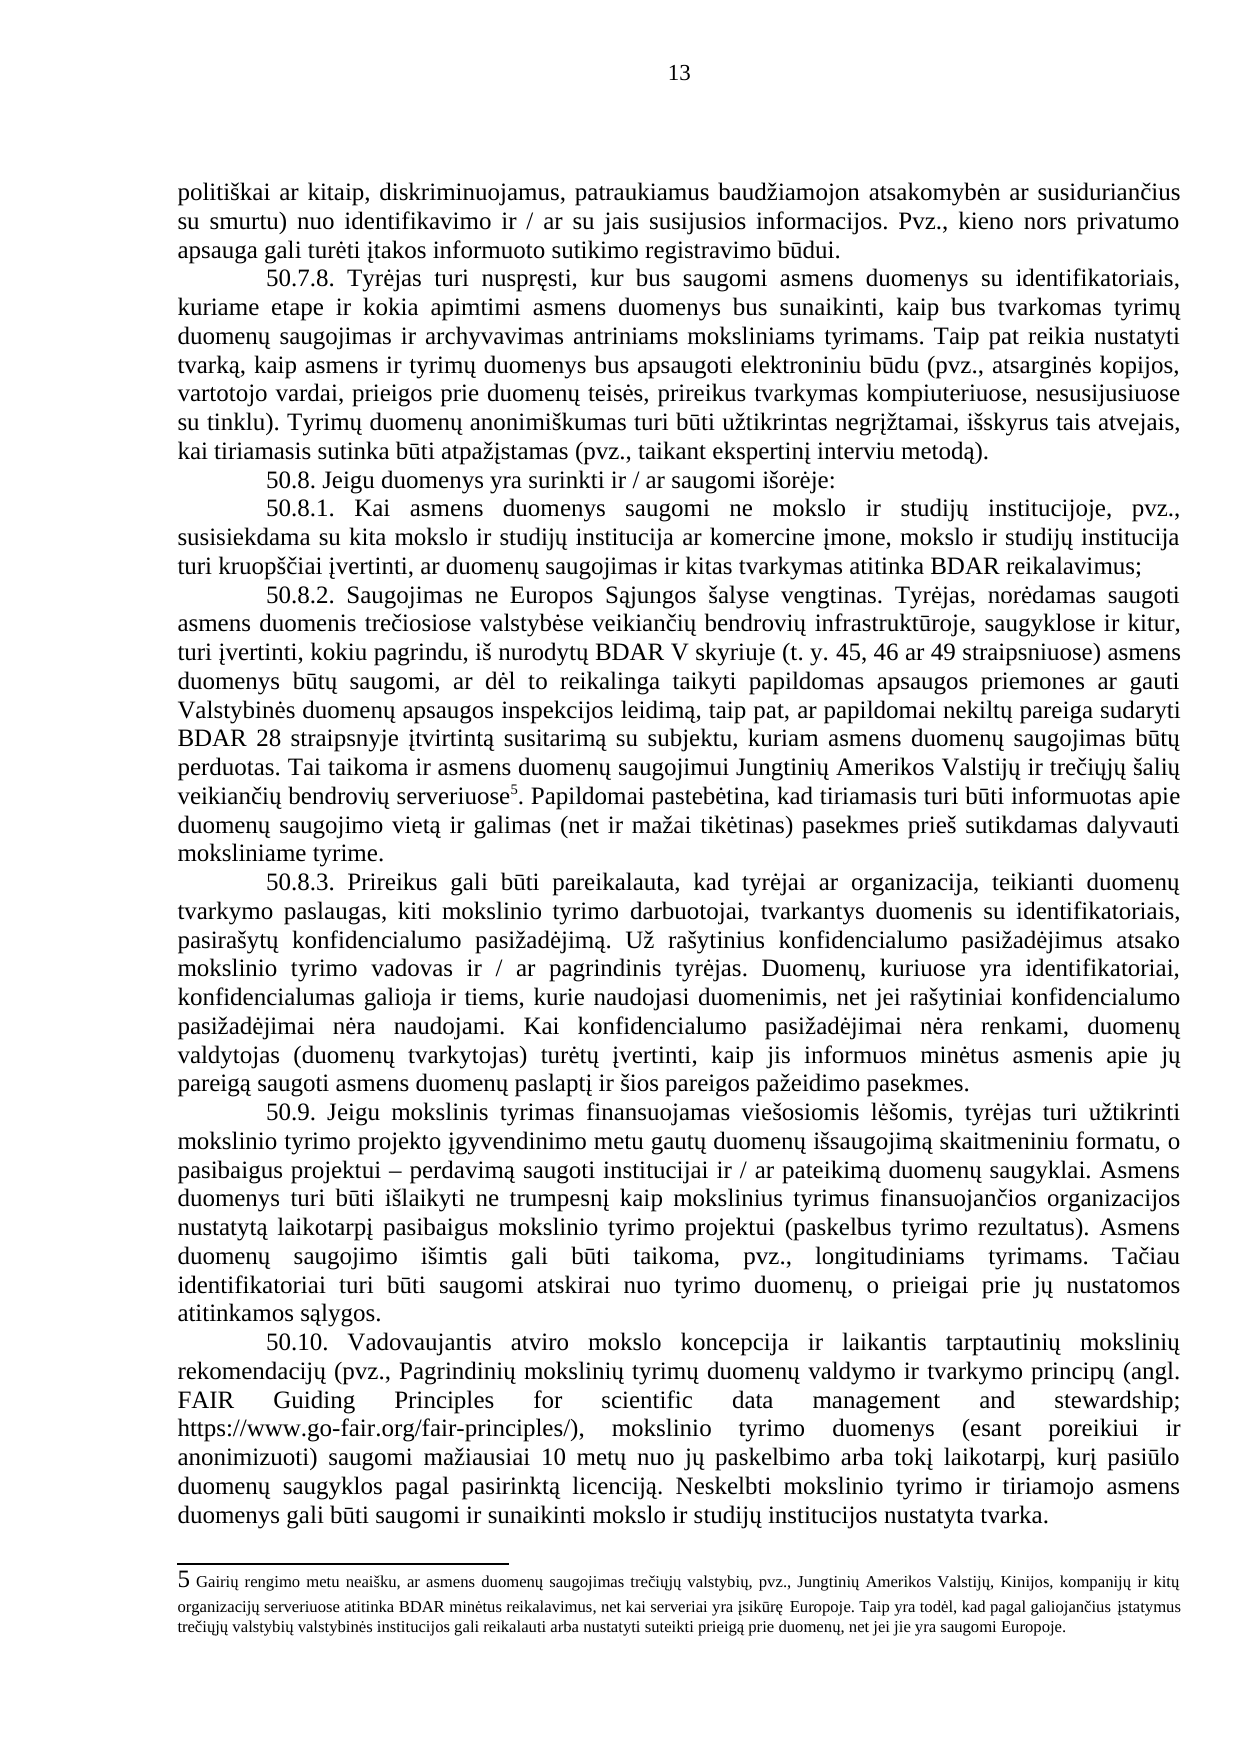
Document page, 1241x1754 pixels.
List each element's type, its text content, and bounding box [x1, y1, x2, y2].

text 50.8.3. Prireikus gali būti pareikalauta, kad tyrėjai ar organizacija, teikianti duomenų tvarkymo paslaugas, kiti mokslinio tyrimo darbuotojai, tvarkantys duomenis su identifikatoriais, pasirašytų konfidencialumo pasižadėjimą. Už rašytinius konfidencialumo pasižadėjimus atsako mokslinio tyrimo vadovas ir / ar pagrindinis tyrėjas. Duomenų, kuriuose yra identifikatoriai, konfidencialumas galioja ir tiems, kurie naudojasi duomenimis, net jei rašytiniai konfidencialumo pasižadėjimai nėra naudojami. Kai konfidencialumo pasižadėjimai nėra renkami, duomenų valdytojas (duomenų tvarkytojas) turėtų įvertinti, kaip jis informuos minėtus asmenis apie jų pareigą saugoti asmens duomenų paslaptį ir šios pareigos pažeidimo pasekmes. [177, 867, 1181, 1097]
text 50.7.8. Tyrėjas turi nuspręsti, kur bus saugomi asmens duomenys su identifikatoriais, kuriame etape ir kokia apimtimi asmens duomenys bus sunaikinti, kaip bus tvarkomas tyrimų duomenų saugojimas ir archyvavimas antriniams moksliniams tyrimams. Taip pat reikia nustatyti tvarką, kaip asmens ir tyrimų duomenys bus apsaugoti elektroniniu būdu (pvz., atsarginės kopijos, vartotojo vardai, prieigos prie duomenų teisės, prireikus tvarkymas kompiuteriuose, nesusijusiuose su tinklu). Tyrimų duomenų anonimiškumas turi būti užtikrintas negrįžtamai, išskyrus tais atvejais, kai tiriamasis sutinka būti atpažįstamas (pvz., taikant ekspertinį interviu metodą). [177, 263, 1181, 465]
text 50.8.2. Saugojimas ne Europos Sąjungos šalyse vengtinas. Tyrėjas, norėdamas saugoti asmens duomenis trečiosiose valstybėse veikiančių bendrovių infrastruktūroje, saugyklose ir kitur, turi įvertinti, kokiu pagrindu, iš nurodytų BDAR V skyriuje (t. y. 45, 46 ar 49 straipsniuose) asmens duomenys būtų saugomi, ar dėl to reikalinga taikyti papildomas apsaugos priemones ar gauti Valstybinės duomenų apsaugos inspekcijos leidimą, taip pat, ar papildomai nekiltų pareiga sudaryti BDAR 28 straipsnyje įtvirtintą susitarimą su subjektu, kuriam asmens duomenų saugojimas būtų perduotas. Tai taikoma ir asmens duomenų saugojimui Jungtinių Amerikos Valstijų ir trečiųjų šalių veikiančių bendrovių serveriuose. Papildomai pastebėtina, kad tiriamasis turi būti informuotas apie duomenų saugojimo vietą ir galimas (net ir mažai tikėtinas) pasekmes prieš sutikdamas dalyvauti moksliniame tyrime. [177, 580, 1181, 867]
text 50.9. Jeigu mokslinis tyrimas finansuojamas viešosiomis lėšomis, tyrėjas turi užtikrinti mokslinio tyrimo projekto įgyvendinimo metu gautų duomenų išsaugojimą skaitmeniniu formatu, o pasibaigus projektui – perdavimą saugoti institucijai ir / ar pateikimą duomenų saugyklai. Asmens duomenys turi būti išlaikyti ne trumpesnį kaip mokslinius tyrimus finansuojančios organizacijos nustatytą laikotarpį pasibaigus mokslinio tyrimo projektui (paskelbus tyrimo rezultatus). Asmens duomenų saugojimo išimtis gali būti taikoma, pvz., longitudiniams tyrimams. Tačiau identifikatoriai turi būti saugomi atskirai nuo tyrimo duomenų, o prieigai prie jų nustatomos atitinkamos sąlygos. [177, 1097, 1181, 1327]
text Gairių rengimo metu neaišku, ar asmens duomenų saugojimas trečiųjų valstybių, pvz., Jungtinių Amerikos Valstijų, Kinijos, kompanijų ir kitų organizacijų serveriuose atitinka BDAR minėtus reikalavimus, net kai serveriai yra įsikūrę Europoje. Taip yra todėl, kad pagal galiojančius įstatymus trečiųjų valstybių valstybinės institucijos gali reikalauti arba nustatyti suteikti prieigą prie duomenų, net jei jie yra saugomi Europoje. [177, 1564, 1181, 1636]
text politiškai ar kitaip, diskriminuojamus, patraukiamus baudžiamojon atsakomybėn ar susiduriančius su smurtu) nuo identifikavimo ir / ar su jais susijusios informacijos. Pvz., kieno nors privatumo apsauga gali turėti įtakos informuoto sutikimo registravimo būdui. [177, 177, 1181, 263]
text 50.10. Vadovaujantis atviro mokslo koncepcija ir laikantis tarptautinių mokslinių rekomendacijų (pvz., Pagrindinių mokslinių tyrimų duomenų valdymo ir tvarkymo principų (angl. FAIR Guiding Principles for scientific data management and stewardship; https://www.go-fair.org/fair-principles/), mokslinio tyrimo duomenys (esant poreikiui ir anonimizuoti) saugomi mažiausiai 10 metų nuo jų paskelbimo arba tokį laikotarpį, kurį pasiūlo duomenų saugyklos pagal pasirinktą licenciją. Neskelbti mokslinio tyrimo ir tiriamojo asmens duomenys gali būti saugomi ir sunaikinti mokslo ir studijų institucijos nustatyta tvarka. [177, 1327, 1181, 1528]
text 50.8.1. Kai asmens duomenys saugomi ne mokslo ir studijų institucijoje, pvz., susisiekdama su kita mokslo ir studijų institucija ar komercine įmone, mokslo ir studijų institucija turi kruopščiai įvertinti, ar duomenų saugojimas ir kitas tvarkymas atitinka BDAR reikalavimus; [177, 493, 1181, 580]
text 50.8. Jeigu duomenys yra surinkti ir / ar saugomi išorėje: [177, 465, 1181, 493]
